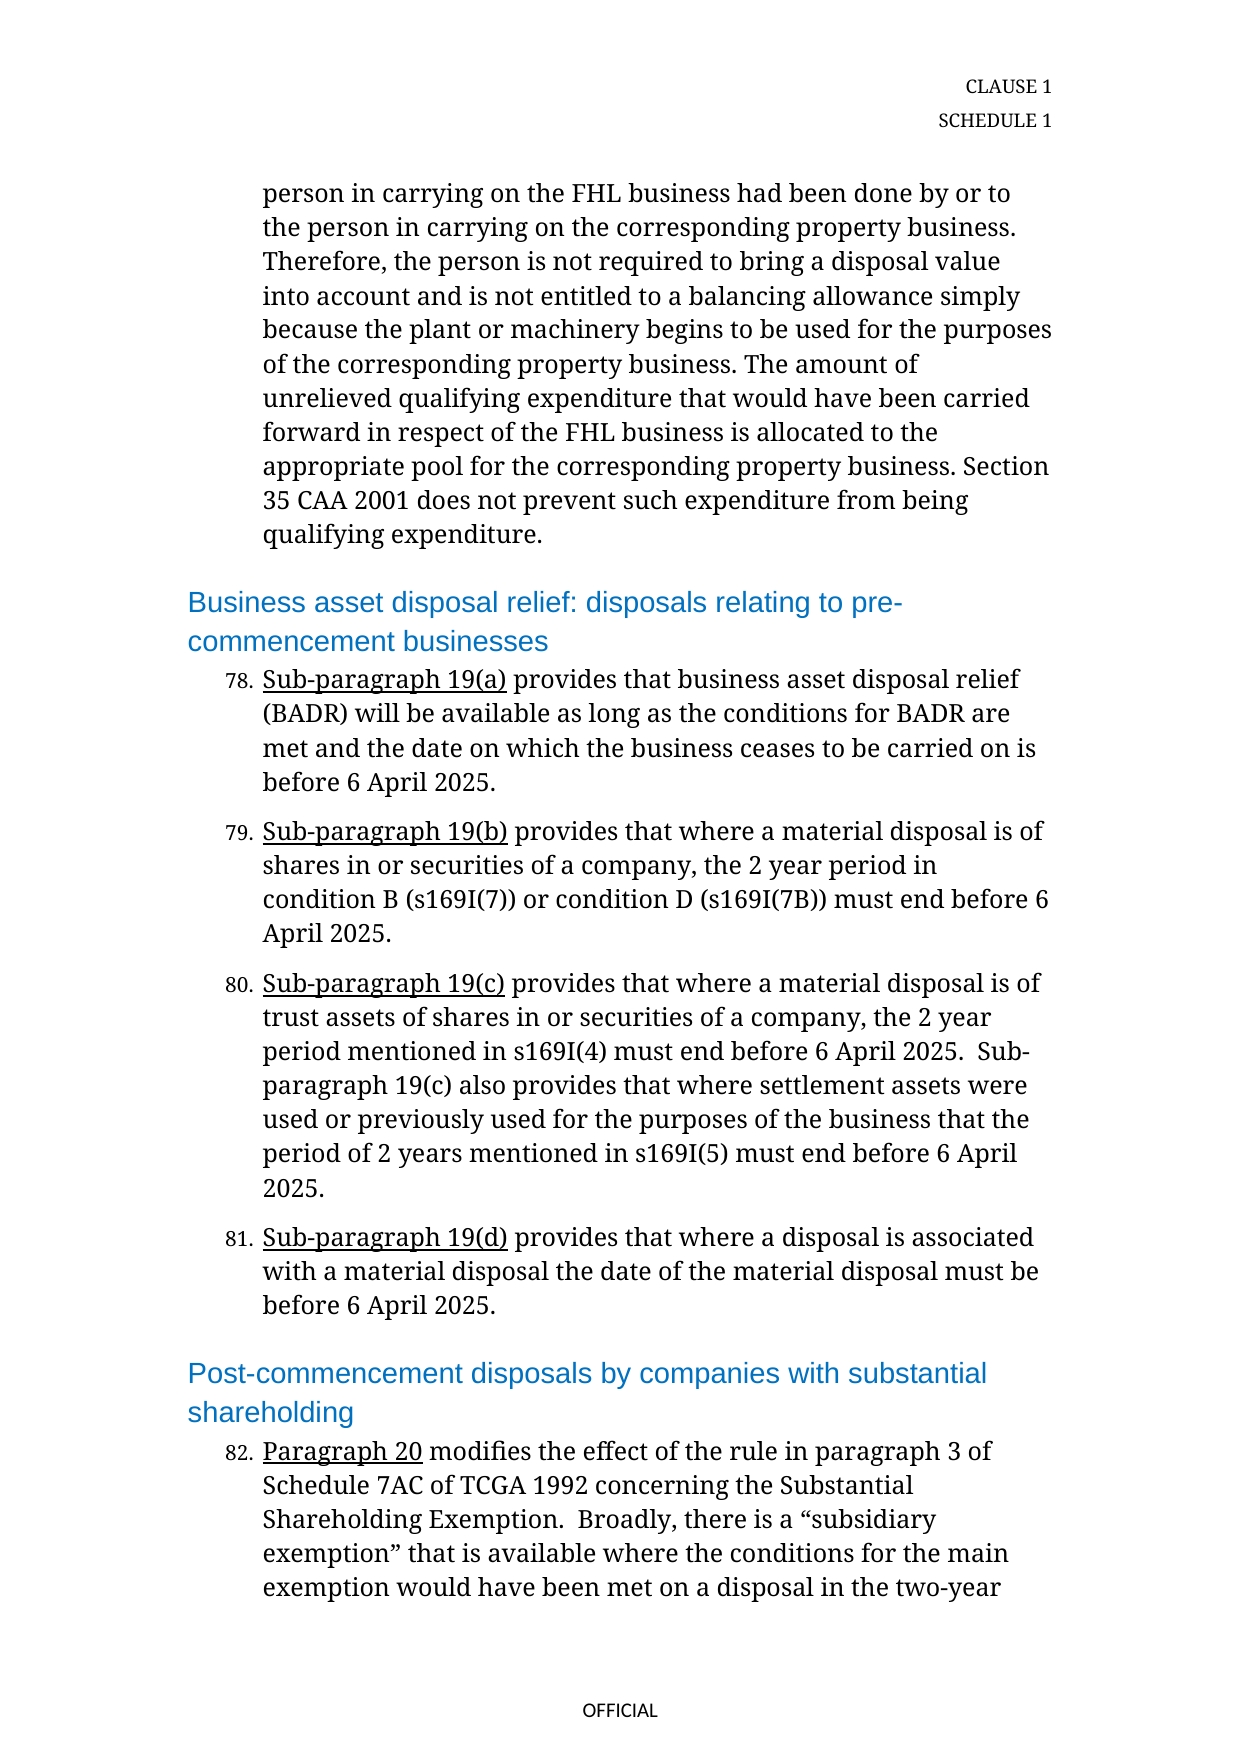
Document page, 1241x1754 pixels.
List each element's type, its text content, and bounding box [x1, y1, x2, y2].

subtitle Business asset disposal relief: disposals relating to pre-commencement businesses [187, 585, 1053, 657]
list person in carrying on the FHL business had been done by or to the person in carrying on the corresponding property business. Therefore, the person is not required to bring a disposal value into account and is not entitled to a balancing allowance simply because the plant or machinery begins to be used for the purposes of the corresponding property business. The amount of unrelieved qualifying expenditure that would have been carried forward in respect of the FHL business is allocated to the appropriate pool for the corresponding property business. Section 35 CAA 2001 does not prevent such expenditure from being qualifying expenditure. [225, 176, 1053, 551]
list Sub-paragraph 19(a) provides that business asset disposal relief (BADR) will be available as long as the conditions for BADR are met and the date on which the business ceases to be carried on is before 6 April 2025. [225, 662, 1053, 798]
list Sub-paragraph 19(d) provides that where a disposal is associated with a material disposal the date of the material disposal must be before 6 April 2025. [225, 1220, 1053, 1322]
list Sub-paragraph 19(c) provides that where a material disposal is of trust assets of shares in or securities of a company, the 2 year period mentioned in s169I(4) must end before 6 April 2025. Sub-paragraph 19(c) also provides that where settlement assets were used or previously used for the purposes of the business that the period of 2 years mentioned in s169I(5) must end before 6 April 2025. [225, 966, 1053, 1204]
list Paragraph 20 modifies the effect of the rule in paragraph 3 of Schedule 7AC of TCGA 1992 concerning the Substantial Shareholding Exemption. Broadly, there is a “subsidiary exemption” that is available where the conditions for the main exemption would have been met on a disposal in the two-year [225, 1433, 1053, 1604]
list Sub-paragraph 19(b) provides that where a material disposal is of shares in or securities of a company, the 2 year period in condition B (s169I(7)) or condition D (s169I(7B)) must end before 6 April 2025. [225, 814, 1053, 950]
subtitle Post-commencement disposals by companies with substantial shareholding [187, 1356, 1053, 1428]
